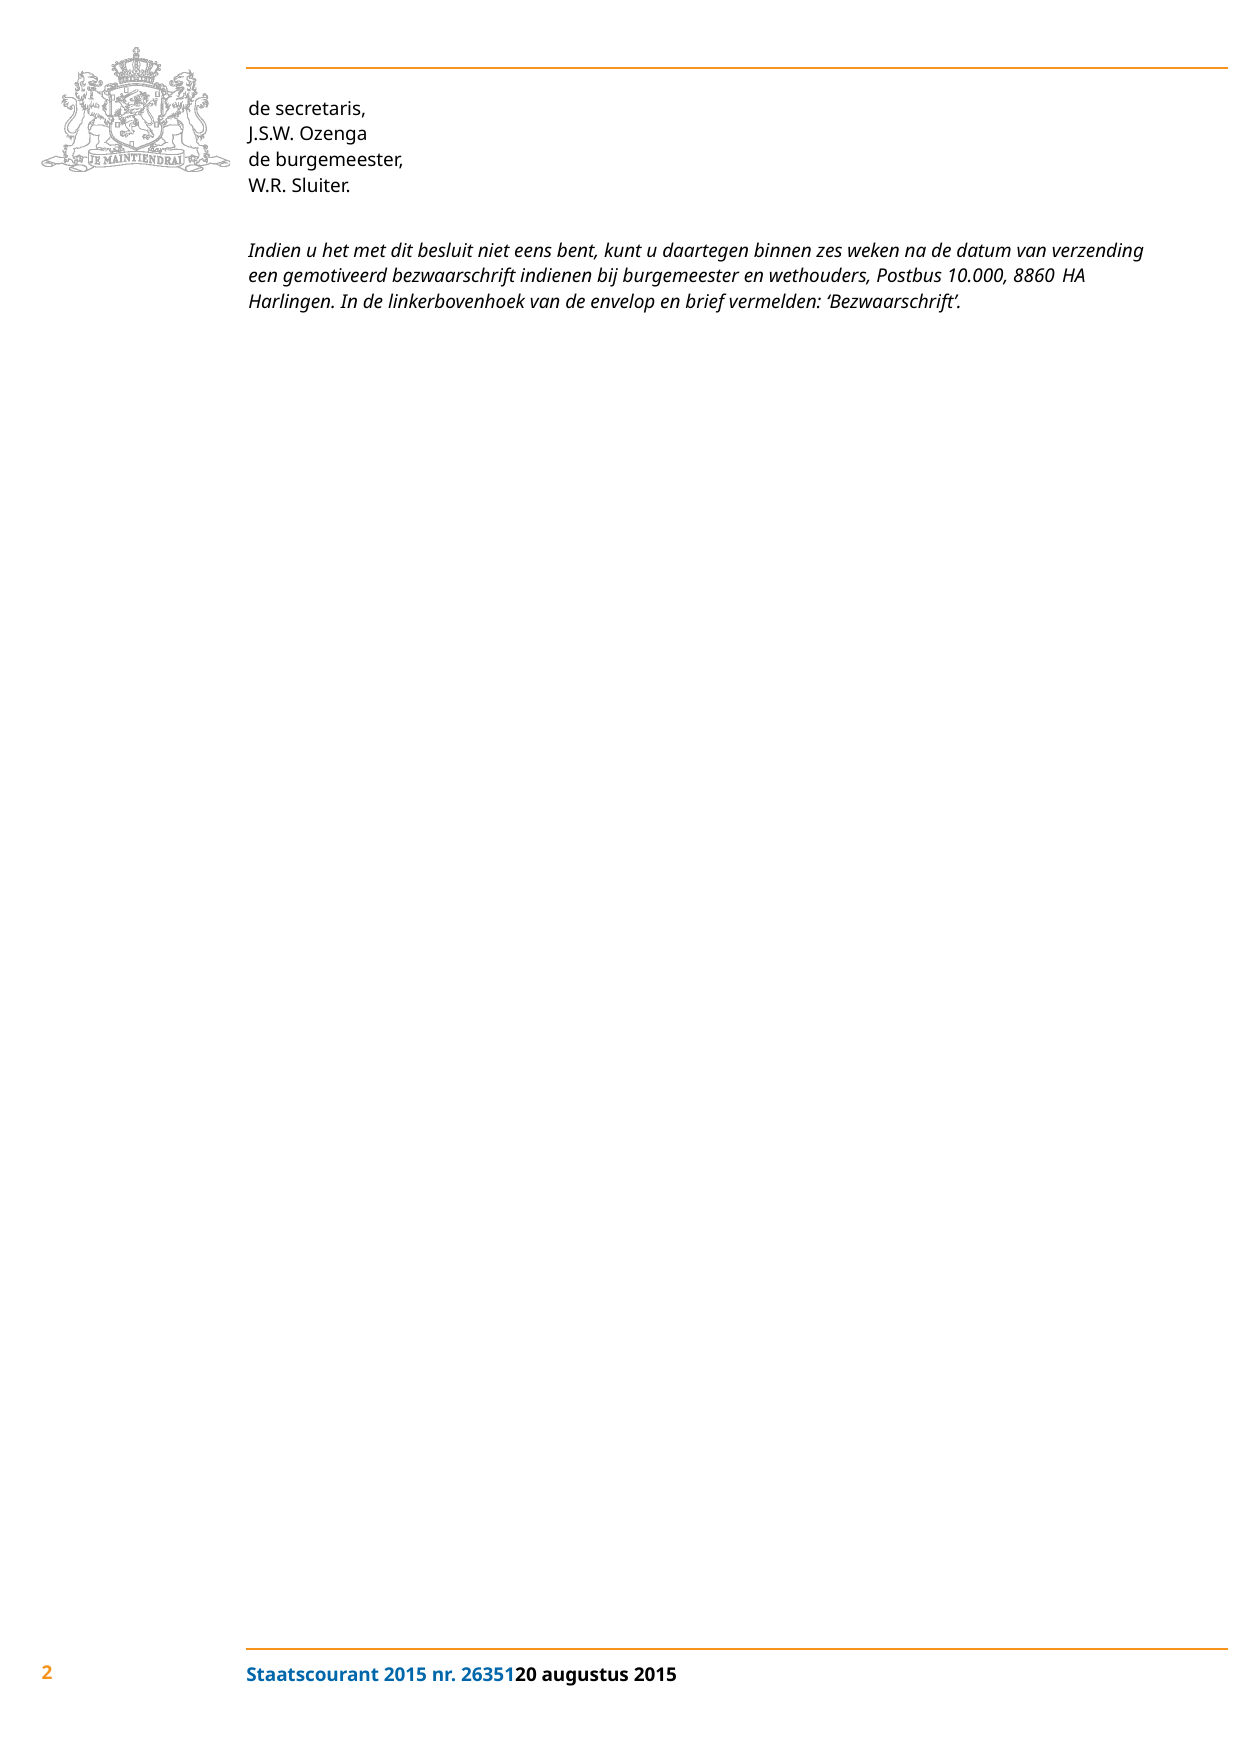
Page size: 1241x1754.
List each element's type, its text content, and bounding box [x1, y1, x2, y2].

text de burgemeester, [248, 146, 1152, 172]
text Indien u het met dit besluit niet eens bent, kunt u daartegen binnen zes weken na de datum van verzending een gemotiveerd bezwaarschrift indienen bij burgemeester en wethouders, Postbus 10.000, 8860 HA Harlingen. In de linkerbovenhoek van de envelop en brief vermelden: ‘Bezwaarschrift’. [248, 237, 1152, 314]
text W.R. Sluiter. [248, 172, 1152, 198]
text J.S.W. Ozenga [248, 121, 1152, 146]
text de secretaris, [248, 95, 1152, 121]
picture [41, 47, 231, 172]
